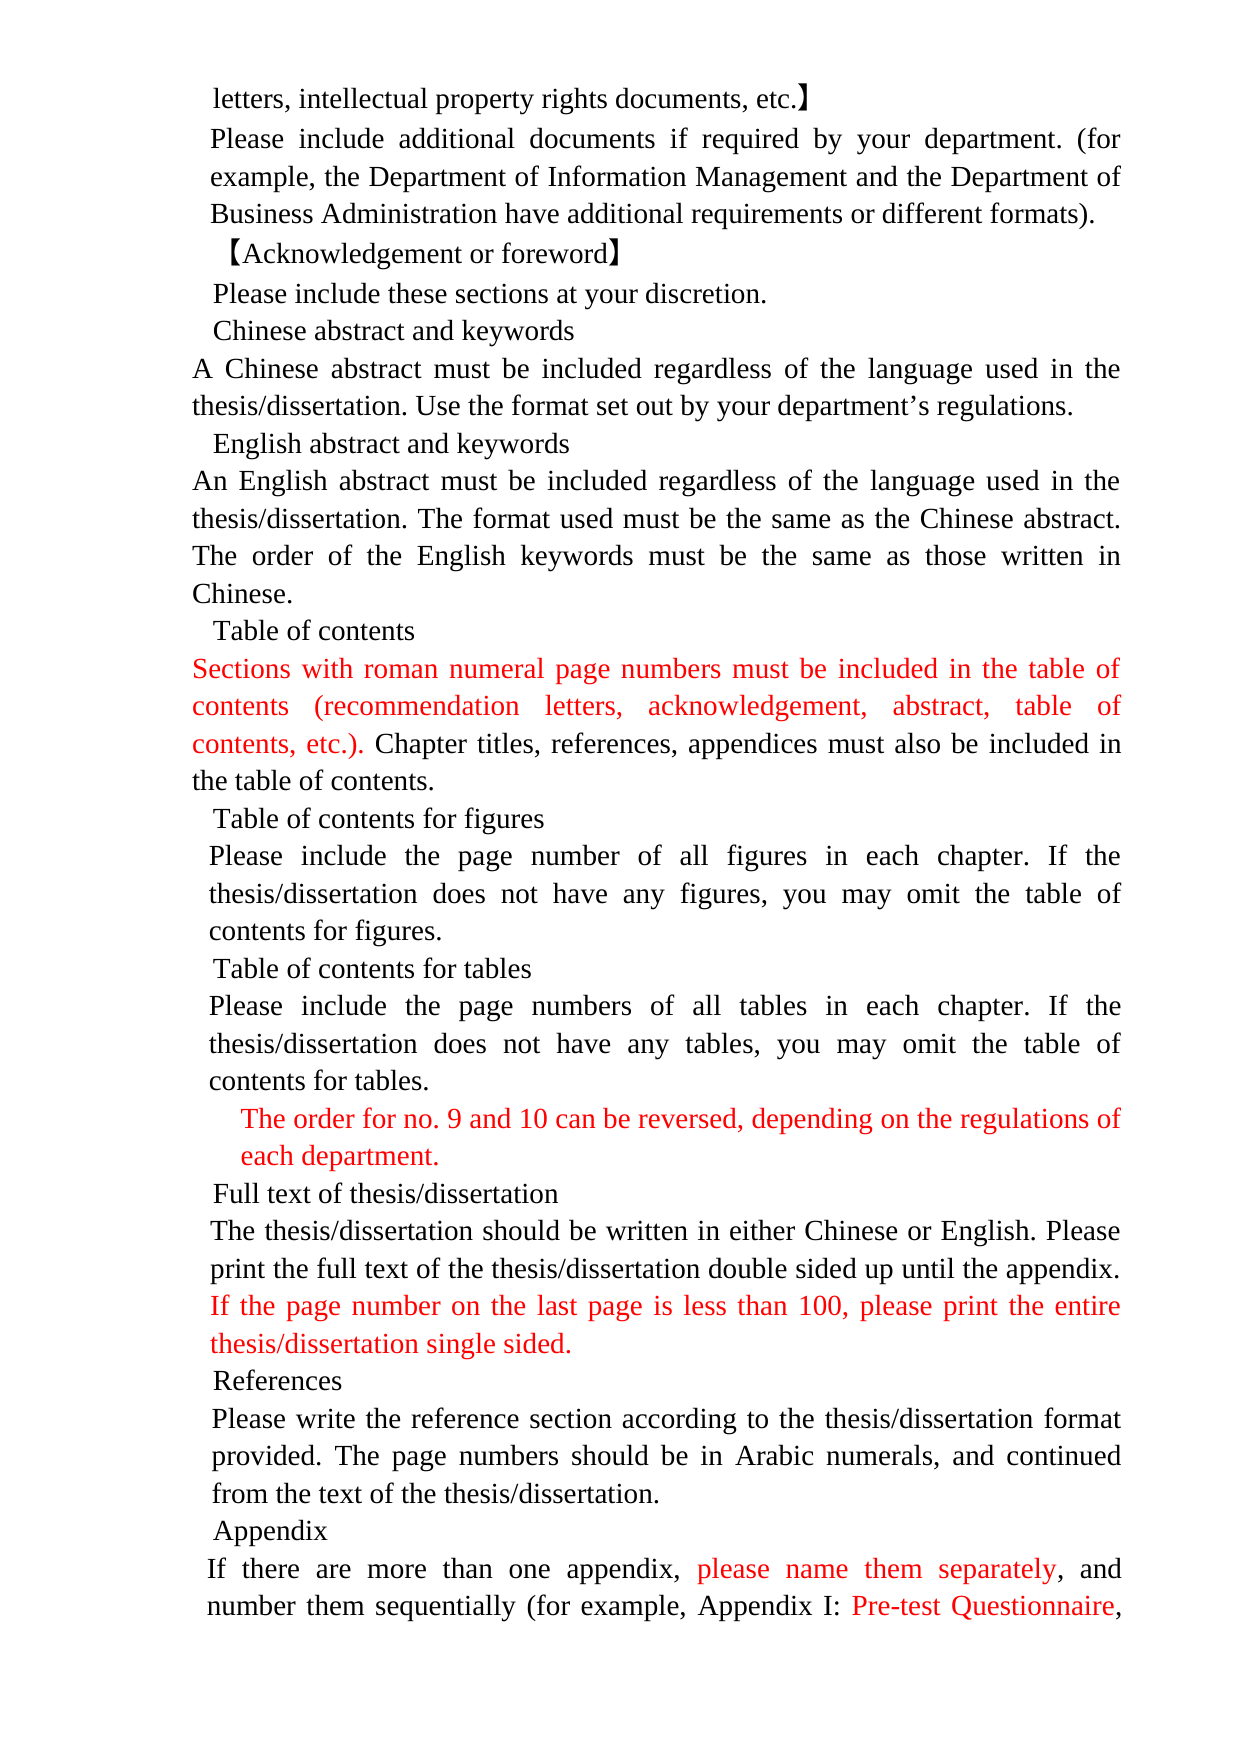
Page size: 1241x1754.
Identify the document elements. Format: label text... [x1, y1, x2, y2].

list If there are more than one appendix, please name them separately, and number them sequentially (for example, Appendix I: Pre-test Questionnaire, [207, 1547, 1122, 1622]
list References [168, 1359, 1122, 1397]
list Please include additional documents if required by your department. (for example, the Department of Information Management and the Department of Business Administration have additional requirements or different formats). [210, 117, 1122, 230]
list The thesis/dissertation should be written in either Chinese or English. Please print the full text of the thesis/dissertation double sided up until the appendix. If the page number on the last page is less than 100, please print the entire thesis/dissertation single sided. [210, 1209, 1122, 1359]
list A Chinese abstract must be included regardless of the language used in the thesis/dissertation. Use the format set out by your department’s regulations. [192, 347, 1122, 422]
list Chinese abstract and keywords [168, 309, 1122, 347]
list Full text of thesis/dissertation [168, 1172, 1122, 1209]
list 【Acknowledgement or foreword】 [168, 230, 1122, 272]
list Please include the page number of all figures in each chapter. If the thesis/dissertation does not have any figures, you may omit the table of contents for figures. [208, 834, 1122, 947]
list Please include the page numbers of all tables in each chapter. If the thesis/dissertation does not have any tables, you may omit the table of contents for tables. [208, 984, 1122, 1097]
list An English abstract must be included regardless of the language used in the thesis/dissertation. The format used must be the same as the Chinese abstract. The order of the English keywords must be the same as those written in Chinese. [192, 459, 1122, 609]
list letters, intellectual property rights documents, etc.】 [168, 75, 1122, 117]
list Table of contents for figures [168, 797, 1122, 834]
list English abstract and keywords [168, 422, 1122, 459]
list Table of contents [168, 609, 1122, 647]
list Please write the reference section according to the thesis/dissertation format provided. The page numbers should be in Arabic numerals, and continued from the text of the thesis/dissertation. [211, 1397, 1122, 1509]
list Sections with roman numeral page numbers must be included in the table of contents (recommendation letters, acknowledgement, abstract, table of contents, etc.). Chapter titles, references, appendices must also be included in the table of contents. [192, 647, 1122, 797]
list Please include these sections at your discretion. [213, 272, 1122, 309]
list Table of contents for tables [168, 947, 1122, 984]
list The order for no. 9 and 10 can be reversed, depending on the regulations of each department. [206, 1097, 1122, 1172]
list Appendix [168, 1509, 1122, 1547]
